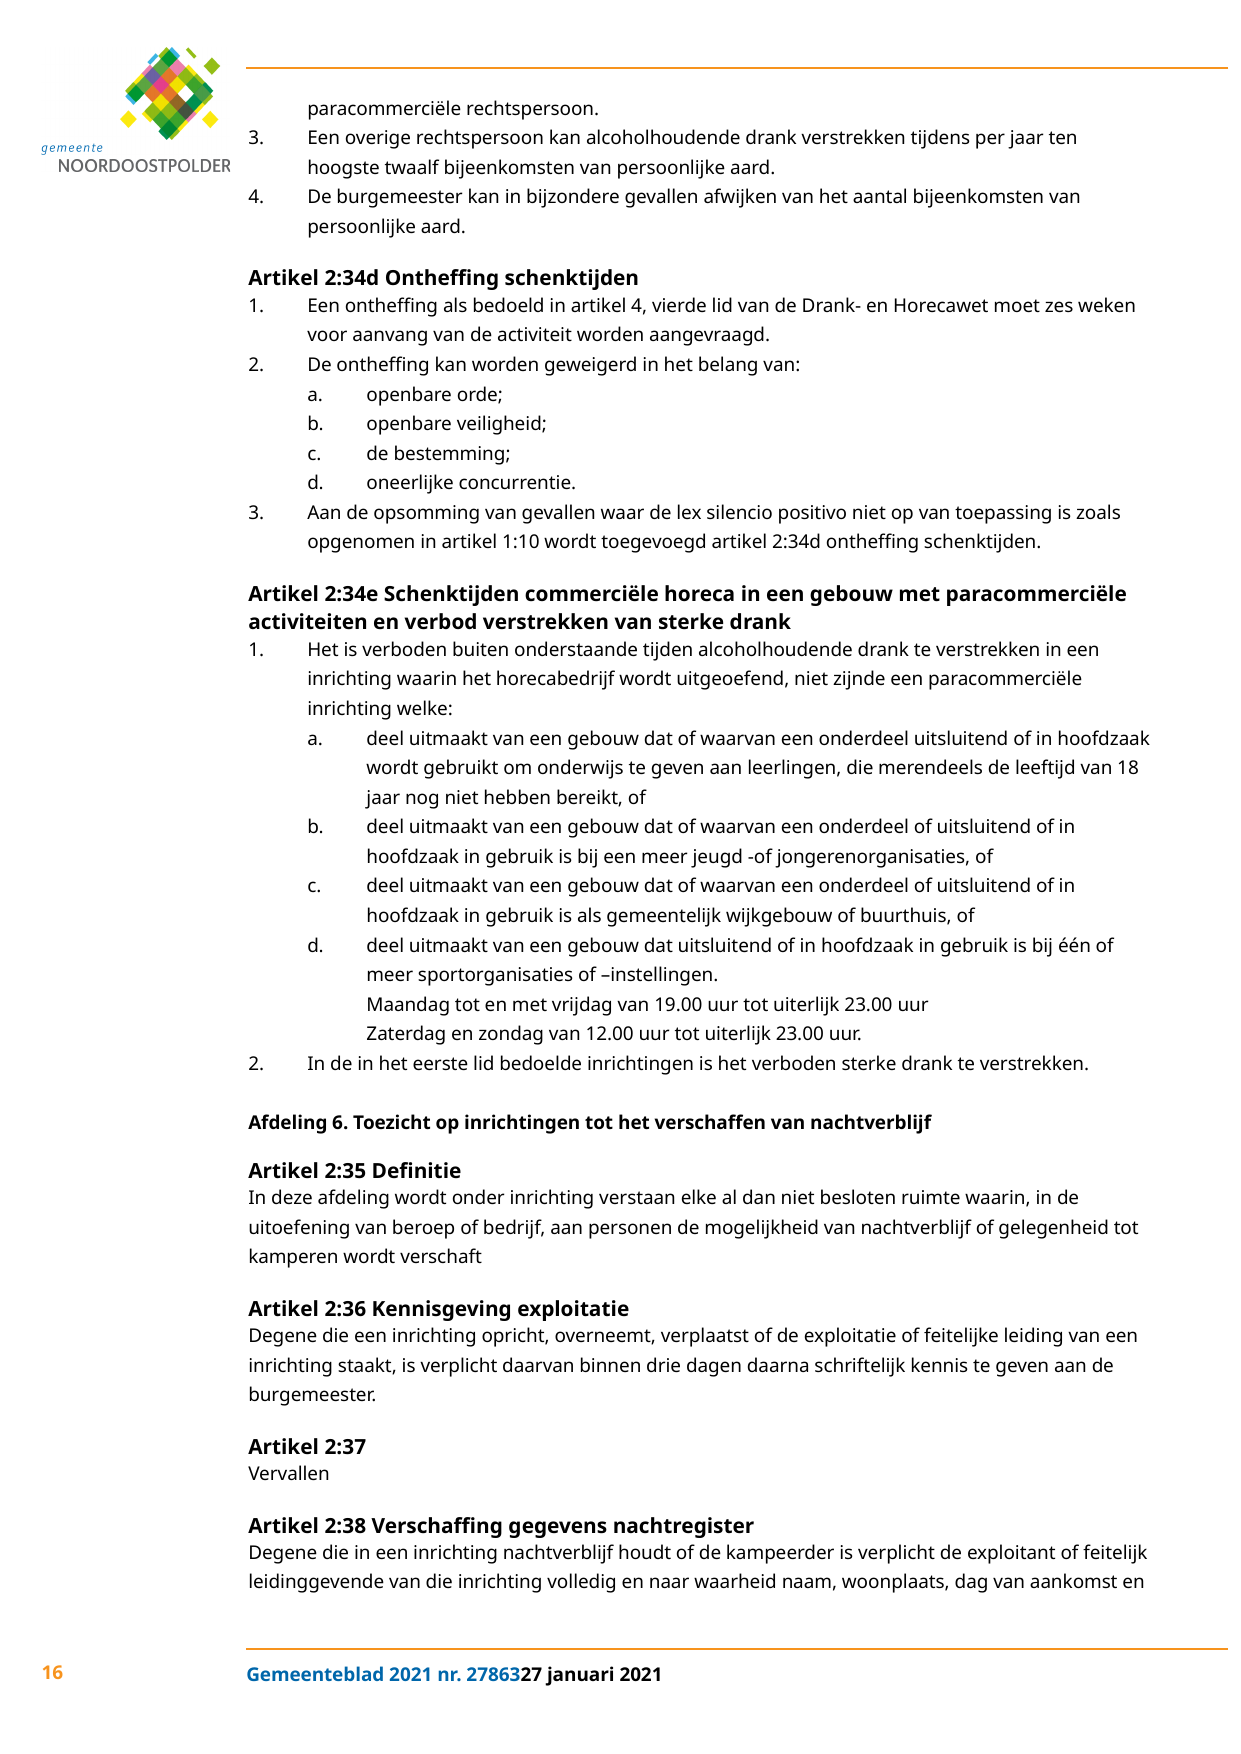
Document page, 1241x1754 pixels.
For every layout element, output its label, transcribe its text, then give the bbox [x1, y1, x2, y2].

list Zaterdag en zondag van 12.00 uur tot uiterlijk 23.00 uur. [307, 1021, 1152, 1046]
list Aan de opsomming van gevallen waar de lex silencio positivo niet op van toepassing is zoals opgenomen in artikel 1:10 wordt toegevoegd artikel 2:34d ontheffing schenktijden. [248, 499, 1152, 554]
text Artikel 2:37 [248, 1432, 1152, 1460]
list deel uitmaakt van een gebouw dat uitsluitend of in hoofdzaak in gebruik is bij één of meer sportorganisaties of –instellingen. [307, 932, 1152, 987]
list deel uitmaakt van een gebouw dat of waarvan een onderdeel uitsluitend of in hoofdzaak wordt gebruikt om onderwijs te geven aan leerlingen, die merendeels de leeftijd van 18 jaar nog niet hebben bereikt, of [307, 725, 1152, 809]
text Artikel 2:34d Ontheffing schenktijden [248, 263, 1152, 292]
list deel uitmaakt van een gebouw dat of waarvan een onderdeel of uitsluitend of in hoofdzaak in gebruik is bij een meer jeugd -of jongerenorganisaties, of [307, 813, 1152, 869]
list De burgemeester kan in bijzondere gevallen afwijken van het aantal bijeenkomsten van persoonlijke aard. [248, 183, 1152, 239]
list Een overige rechtspersoon kan alcoholhoudende drank verstrekken tijdens per jaar ten hoogste twaalf bijeenkomsten van persoonlijke aard. [248, 124, 1152, 180]
text Artikel 2:38 Verschaffing gegevens nachtregister [248, 1511, 1152, 1539]
text Artikel 2:35 Definitie [248, 1156, 1152, 1184]
text Degene die een inrichting opricht, overneemt, verplaatst of de exploitatie of feitelijke leiding van een inrichting staakt, is verplicht daarvan binnen drie dagen daarna schriftelijk kennis te geven aan de burgemeester. [248, 1322, 1152, 1407]
text In deze afdeling wordt onder inrichting verstaan elke al dan niet besloten ruimte waarin, in de uitoefening van beroep of bedrijf, aan personen de mogelijkheid van nachtverblijf of gelegenheid tot kamperen wordt verschaft [248, 1184, 1152, 1269]
list In de in het eerste lid bedoelde inrichtingen is het verboden sterke drank te verstrekken. [248, 1050, 1152, 1076]
list deel uitmaakt van een gebouw dat of waarvan een onderdeel of uitsluitend of in hoofdzaak in gebruik is als gemeentelijk wijkgebouw of buurthuis, of [307, 873, 1152, 928]
text Artikel 2:36 Kennisgeving exploitatie [248, 1294, 1152, 1322]
list openbare veiligheid; [307, 410, 1152, 436]
text Artikel 2:34e Schenktijden commerciële horeca in een gebouw met paracommerciële activiteiten en verbod verstrekken van sterke drank [248, 579, 1152, 636]
text Afdeling 6. Toezicht op inrichtingen tot het verschaffen van nachtverblijf [248, 1109, 1152, 1135]
list Het is verboden buiten onderstaande tijden alcoholhoudende drank te verstrekken in een inrichting waarin het horecabedrijf wordt uitgeoefend, niet zijnde een paracommerciële inrichting welke: [248, 636, 1152, 721]
list paracommerciële rechtspersoon. [248, 95, 1152, 121]
picture [41, 47, 231, 172]
list Een ontheffing als bedoeld in artikel 4, vierde lid van de Drank- en Horecawet moet zes weken voor aanvang van de activiteit worden aangevraagd. [248, 292, 1152, 347]
list openbare orde; [307, 381, 1152, 406]
text Degene die in een inrichting nachtverblijf houdt of de kampeerder is verplicht de exploitant of feitelijk leidinggevende van die inrichting volledig en naar waarheid naam, woonplaats, dag van aankomst en [248, 1539, 1152, 1594]
list de bestemming; [307, 440, 1152, 466]
list Maandag tot en met vrijdag van 19.00 uur tot uiterlijk 23.00 uur [307, 991, 1152, 1017]
list De ontheffing kan worden geweigerd in het belang van: [248, 351, 1152, 377]
text Vervallen [248, 1460, 1152, 1486]
list oneerlijke concurrentie. [307, 469, 1152, 495]
